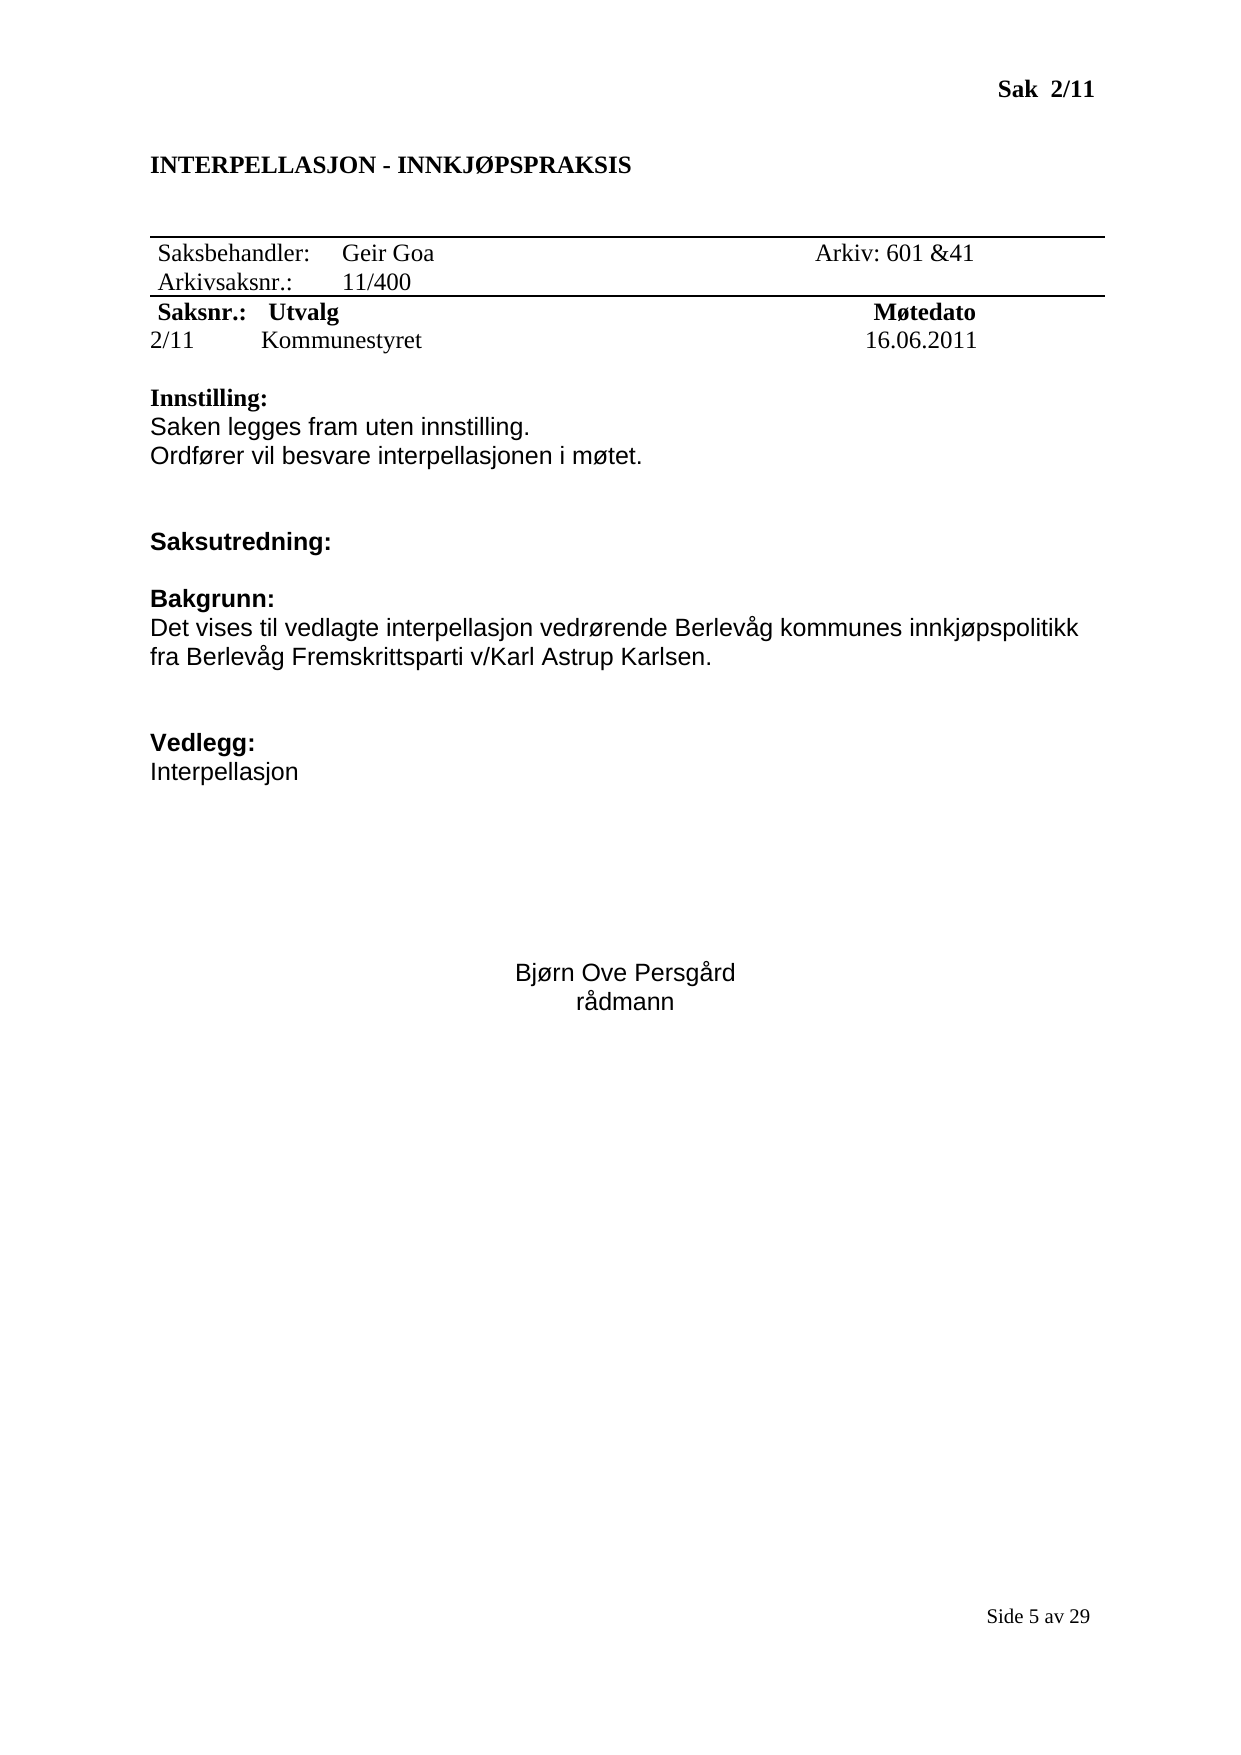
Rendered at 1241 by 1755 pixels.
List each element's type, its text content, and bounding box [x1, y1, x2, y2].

text Bakgrunn: [150, 584, 1100, 613]
text Innstilling: [150, 383, 1100, 412]
text Saksutredning: [150, 527, 1100, 556]
text Ordfører vil besvare interpellasjonen i møtet. [150, 441, 1100, 469]
table_cell [1105, 267, 1115, 295]
text Saken legges fram uten innstilling. [150, 412, 1100, 441]
text INTERPELLASJON - INNKJØPSPRAKSIS [150, 150, 1100, 179]
text Det vises til vedlagte interpellasjon vedrørende Berlevåg kommunes innkjøpspolitikk fra Berlevåg Fremskrittsparti v/Karl Astrup Karlsen. [150, 613, 1100, 671]
table_cell [808, 267, 1104, 295]
text rådmann [150, 987, 1100, 1016]
table_header Saksbehandler: [150, 238, 334, 267]
text Bjørn Ove Persgård [150, 958, 1100, 987]
table_cell 11/400 [335, 267, 576, 295]
text Vedlegg: [150, 728, 1100, 757]
table_cell [576, 267, 807, 295]
table_header Arkiv: 601 &41 [808, 238, 1104, 267]
table_header Geir Goa [335, 238, 807, 267]
text Interpellasjon [150, 757, 1100, 786]
table_header [1105, 236, 1115, 267]
table_cell Møtedato [866, 295, 1115, 326]
table_cell Utvalg [261, 297, 866, 326]
table_cell Arkivsaksnr.: [150, 267, 334, 295]
table_cell Saksnr.: [150, 297, 261, 326]
text 2/11 Kommunestyret 16.06.2011 [150, 326, 1100, 354]
